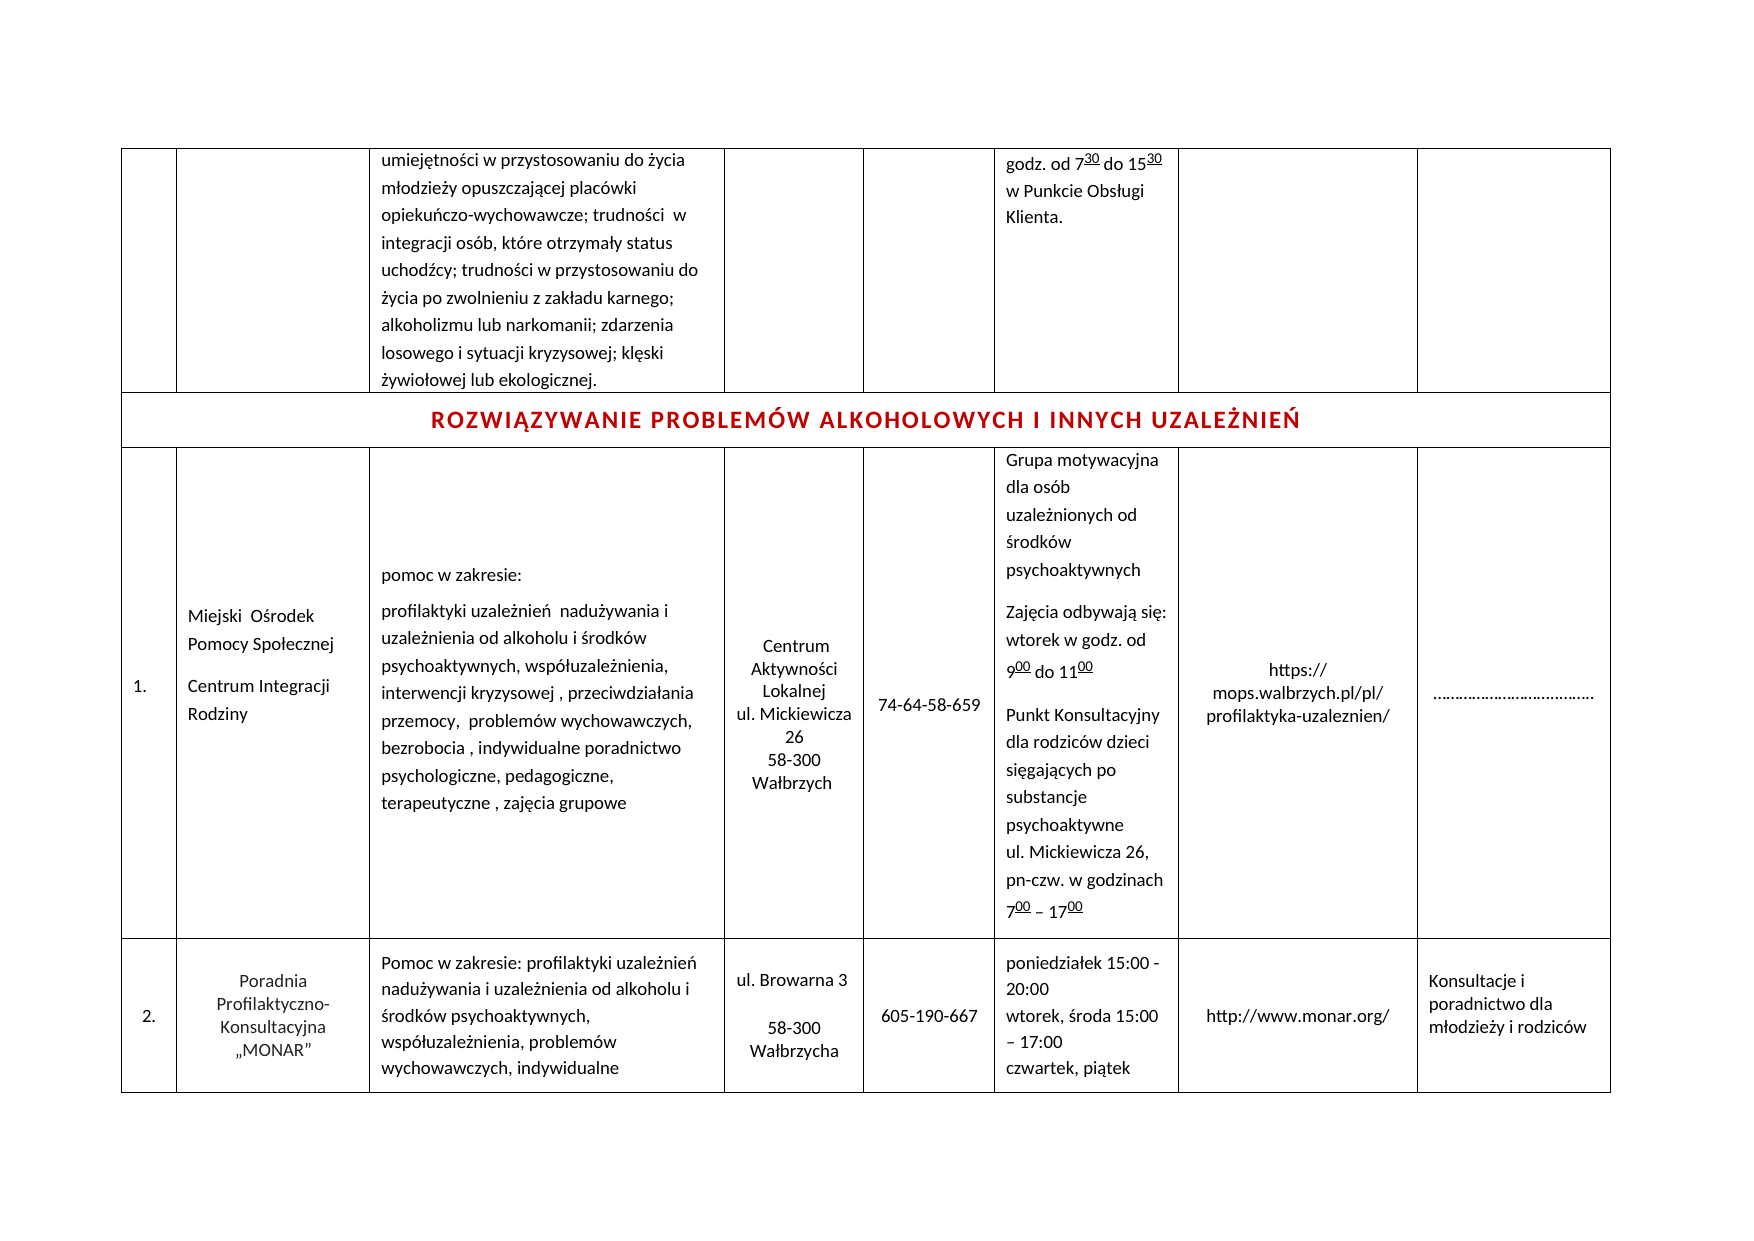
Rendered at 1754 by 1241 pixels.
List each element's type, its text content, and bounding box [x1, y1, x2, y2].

table_cell ………………………..…….. [1418, 448, 1610, 938]
table_cell [122, 149, 176, 392]
table_cell poniedziałek 15:00 - 20:00 wtorek, środa 15:00 – 17:00 czwartek, piątek [995, 939, 1178, 1092]
table_cell godz. od 730 do 1530 w Punkcie Obsługi Klienta. [995, 149, 1178, 392]
table_cell [177, 149, 369, 392]
table_cell 74-64-58-659 [864, 448, 994, 938]
table_cell Miejski Ośrodek Pomocy Społecznej Centrum Integracji Rodziny [177, 448, 369, 938]
table_cell 2. [122, 939, 176, 1092]
table_cell Pomoc w zakresie: profilaktyki uzależnień nadużywania i uzależnienia od alkoholu i środków psychoaktywnych, współuzależnienia, problemów wychowawczych, indywidualne [370, 939, 724, 1092]
table_cell https://mops.walbrzych.pl/pl/profilaktyka-uzaleznien/ [1179, 448, 1417, 938]
table_cell [1418, 149, 1610, 392]
table_cell 1. [122, 448, 176, 938]
table_cell Centrum Aktywności Lokalnej ul. Mickiewicza 26 58-300 Wałbrzych [725, 448, 863, 938]
table_cell ROZWIĄZYWANIE PROBLEMÓW ALKOHOLOWYCH I INNYCH UZALEŻNIEŃ [122, 393, 1610, 447]
table_cell umiejętności w przystosowaniu do życia młodzieży opuszczającej placówki opiekuńczo-wychowawcze; trudności w integracji osób, które otrzymały status uchodźcy; trudności w przystosowaniu do życia po zwolnieniu z zakładu karnego; alkoholizmu lub narkomanii; zdarzenia losowego i sytuacji kryzysowej; klęski żywiołowej lub ekologicznej. [370, 149, 724, 392]
table_cell Konsultacje i poradnictwo dla młodzieży i rodziców [1418, 939, 1610, 1092]
table_cell ul. Browarna 3 58-300 Wałbrzycha [725, 939, 863, 1092]
table_cell Poradnia Profilaktyczno-Konsultacyjna „MONAR” [177, 939, 369, 1092]
table_cell http://www.monar.org/ [1179, 939, 1417, 1092]
table_cell 605-190-667 [864, 939, 994, 1092]
table_cell [864, 149, 994, 392]
table_cell pomoc w zakresie: profilaktyki uzależnień nadużywania i uzależnienia od alkoholu i środków psychoaktywnych, współuzależnienia, interwencji kryzysowej , przeciwdziałania przemocy, problemów wychowawczych, bezrobocia , indywidualne poradnictwo psychologiczne, pedagogiczne, terapeutyczne , zajęcia grupowe [370, 448, 724, 938]
table_cell [1179, 149, 1417, 392]
table_cell [725, 149, 863, 392]
table_cell Grupa motywacyjna dla osób uzależnionych od środków psychoaktywnych Zajęcia odbywają się: wtorek w godz. od 900 do 1100 Punkt Konsultacyjny dla rodziców dzieci sięgających po substancje psychoaktywne ul. Mickiewicza 26, pn-czw. w godzinach 700 – 1700 [995, 448, 1178, 938]
